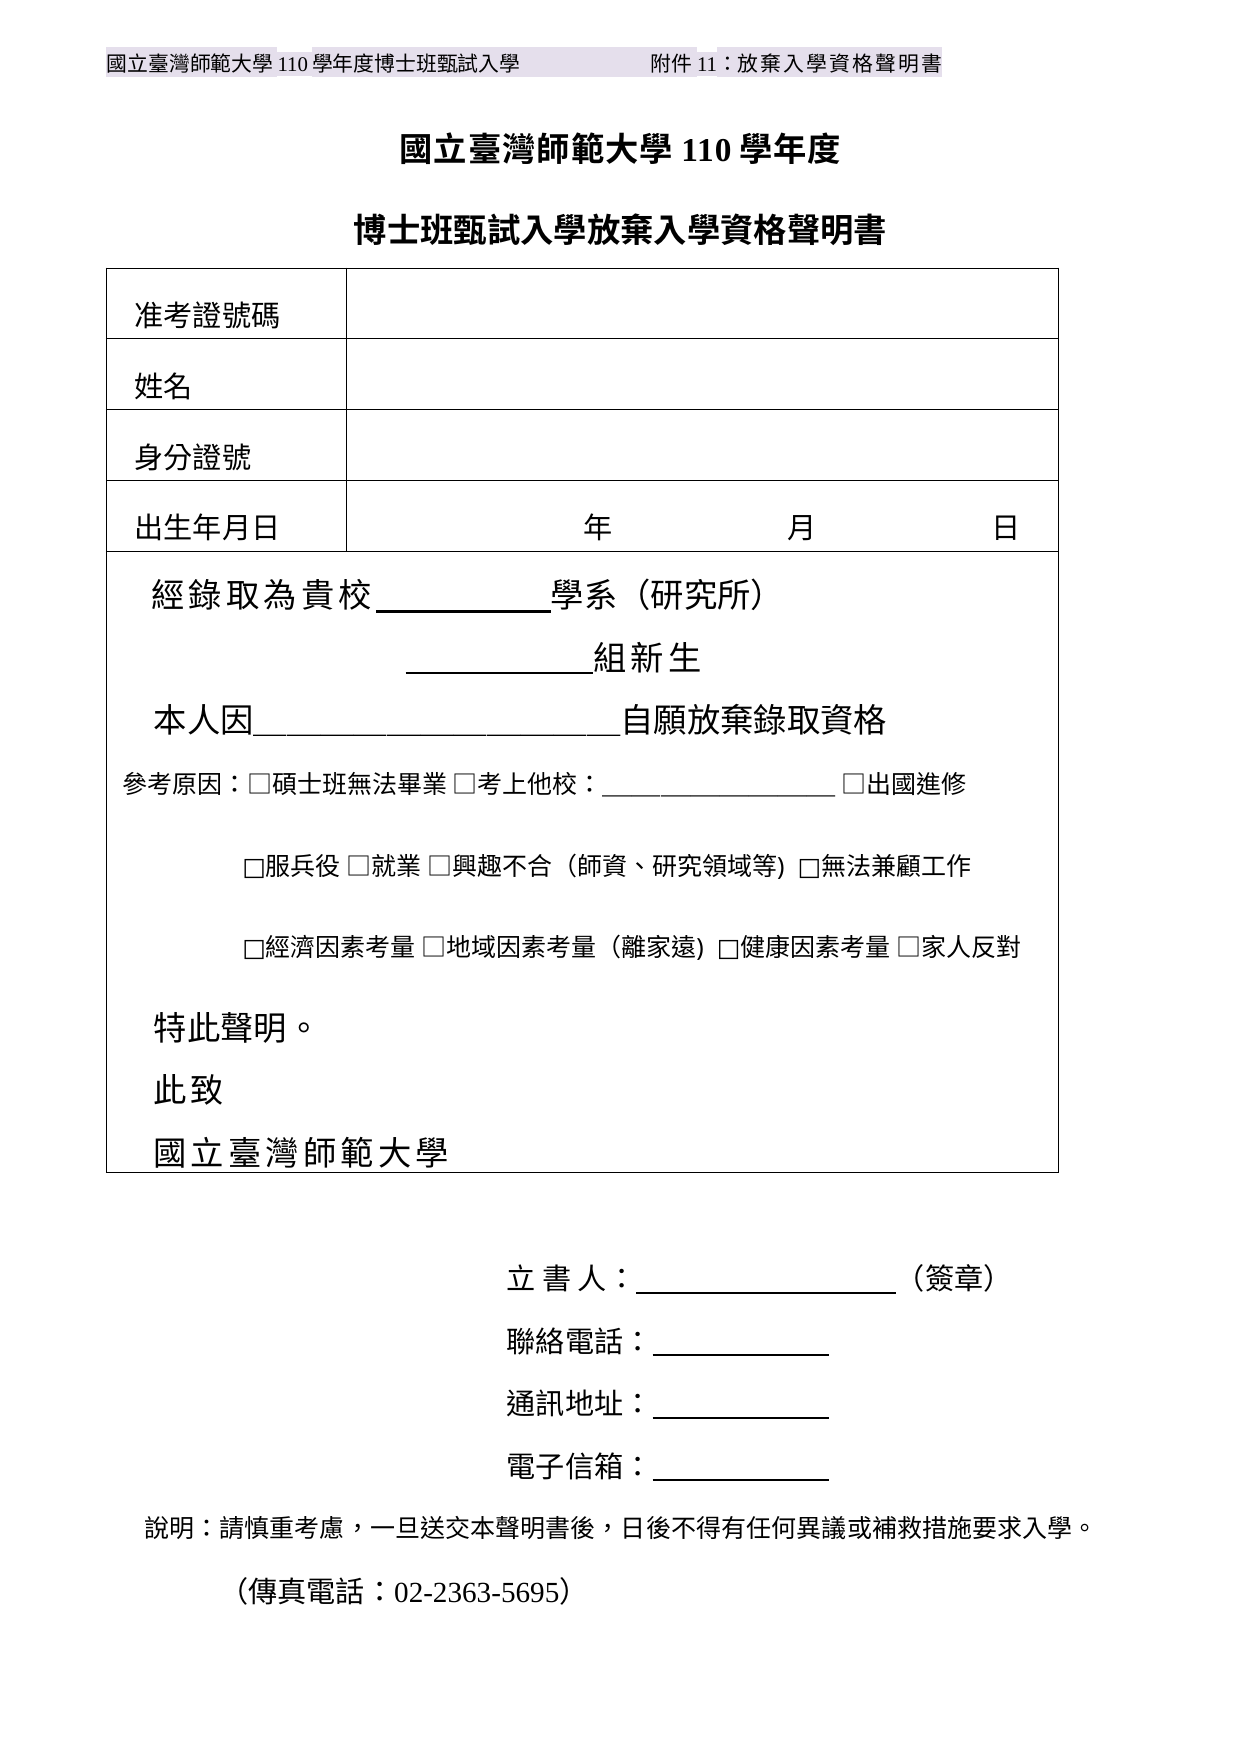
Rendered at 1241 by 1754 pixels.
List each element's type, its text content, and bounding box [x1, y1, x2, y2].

table_header 准考證號碼 [107, 269, 346, 338]
text 聯絡電話： [506, 1298, 1134, 1360]
table_cell 姓名 [107, 339, 346, 409]
text 博士班甄試入學放棄入學資格聲明書 [106, 186, 1134, 249]
table_header [347, 269, 1058, 338]
table_cell 經錄取為貴校 學系（研究所） 組新生 本人因＿＿＿＿＿＿＿＿＿＿＿自願放棄錄取資格 參考原因：□碩士班無法畢業 □考上他校：＿＿＿＿＿＿＿＿ □出國進修 □服兵役 □就業 □興趣不合（師資、研究領域等) □無法兼顧工作 □經濟因素考量 □地域因素考量（離家遠) □健康因素考量 □家人反對 特此聲明。 此致 國立臺灣師範大學 [107, 552, 1058, 1172]
text 通訊地址： [506, 1360, 1134, 1423]
text 說明：請慎重考慮，一旦送交本聲明書後，日後不得有任何異議或補救措施要求入學。（傳真電話：02-2363-5695） [144, 1485, 1098, 1610]
table_cell [347, 410, 1058, 480]
text 立 書 人： （簽章） [506, 1235, 1134, 1298]
table_cell 出生年月日 [107, 481, 346, 551]
table_cell 身分證號 [107, 410, 346, 480]
text 電子信箱： [506, 1423, 1134, 1485]
table_cell 年 月 日 [347, 481, 1058, 551]
text 國立臺灣師範大學110學年度 [106, 105, 1134, 167]
table_cell [347, 339, 1058, 409]
